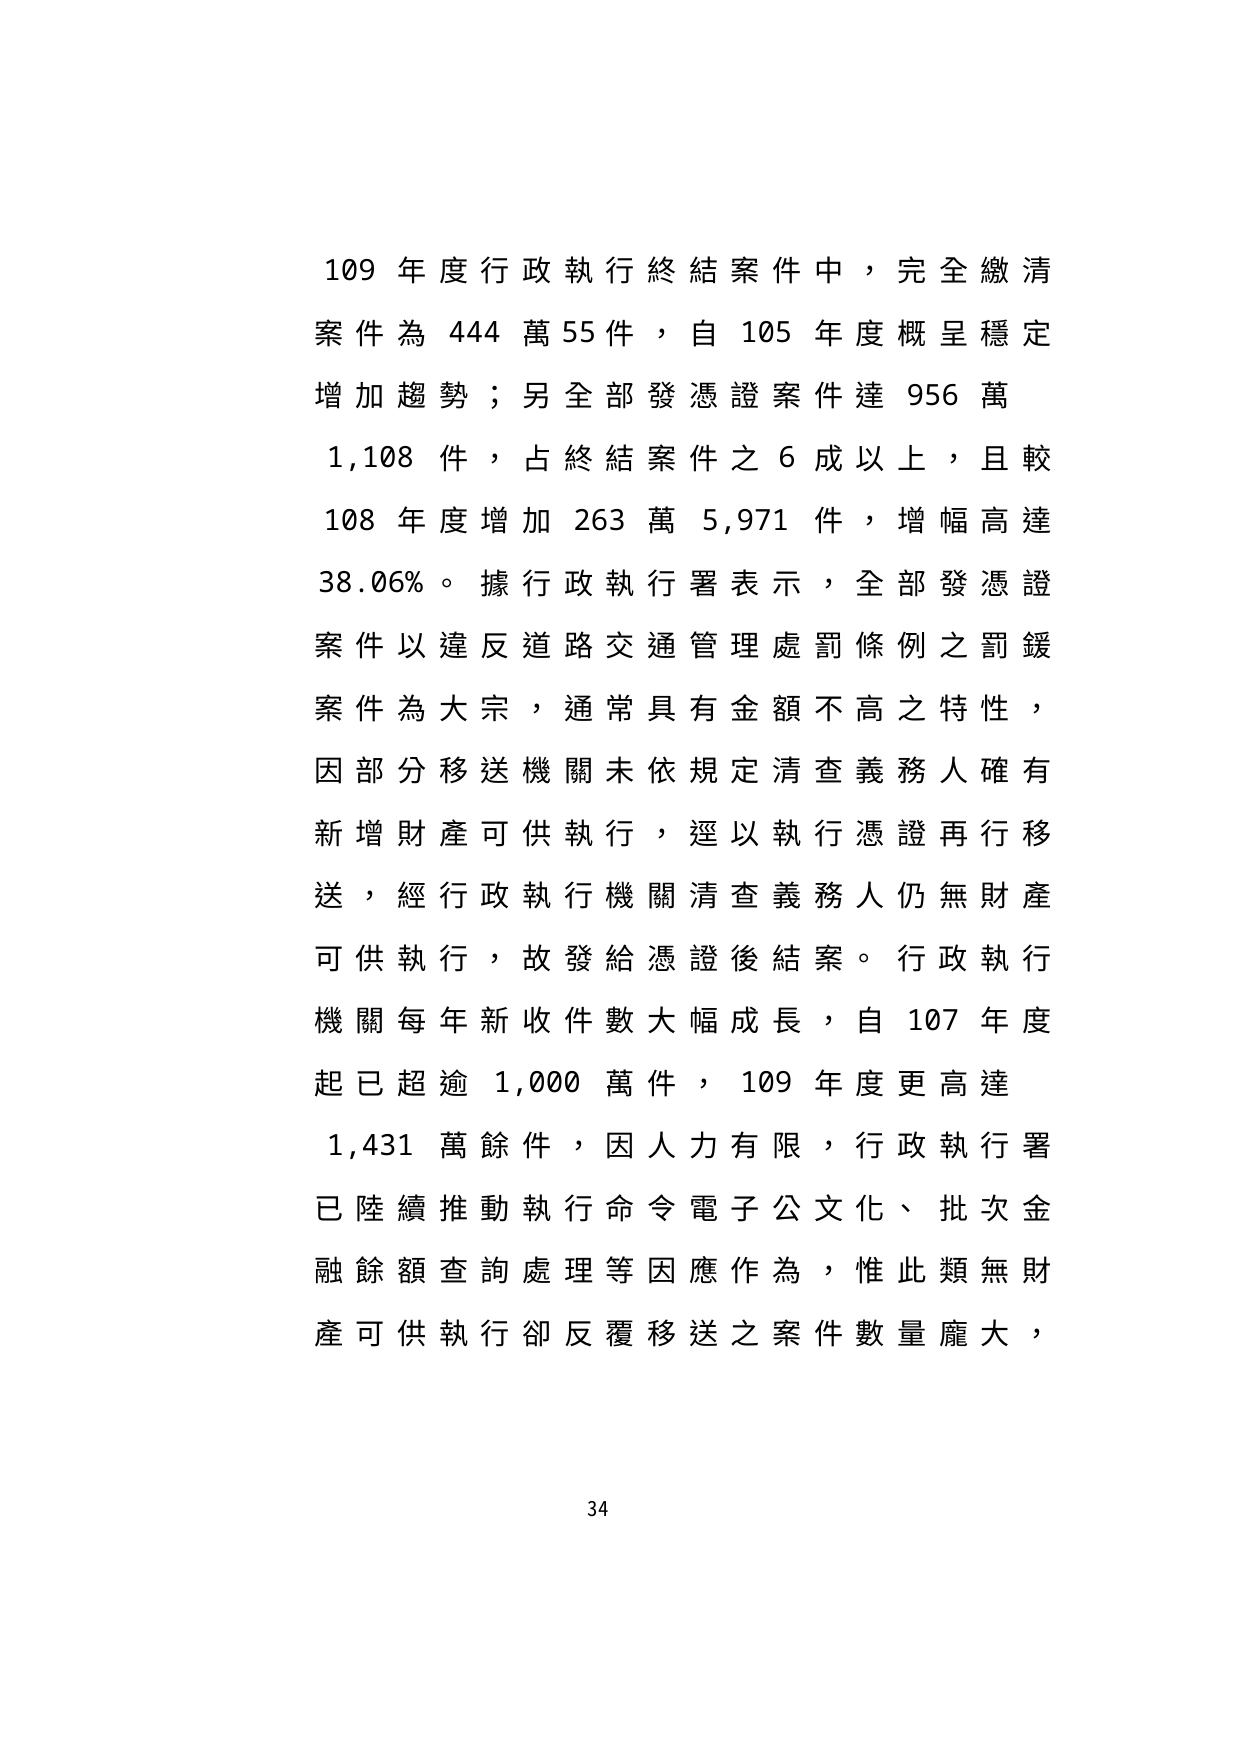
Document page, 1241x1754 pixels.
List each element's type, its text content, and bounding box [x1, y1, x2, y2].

text 109年度行政執行終結案件共1,449萬8,080件(詳表2)，較108年度增加334萬3,976件(增幅29.98%)，達近年新高，惟迄109年底行政執行未結案件為736萬4,728件，數量仍鉅，亦待持續辦理。而109年度行政執行終結案件中，完全繳清案件為444萬55件，自105年度概呈穩定增加趨勢；另全部發憑證案件達956萬1,108件，占終結案件之6成以上，且較108年度增加263萬5,971件，增幅高達38.06%。據行政執行署表示，全部發憑證案件以違反道路交通管理處罰條例之罰鍰案件為大宗，通常具有金額不高之特性，因部分移送機關未依規定清查義務人確有新增財產可供執行，逕以執行憑證再行移送，經行政執行機關清查義務人仍無財產可供執行，故發給憑證後結案。行政執行機關每年新收件數大幅成長，自107年度起已超逾1,000萬件，109年度更高達1,431萬餘件，因人力有限，行政執行署已陸續推動執行命令電子公文化、批次金融餘額查詢處理等因應作為，惟此類無財產可供執行卻反覆移送之案件數量龐大，恐持續加重執行人員辦案負荷，或對於其他較具執行效益案件造成排擠，容待檢討。 [271, 227, 1058, 1352]
